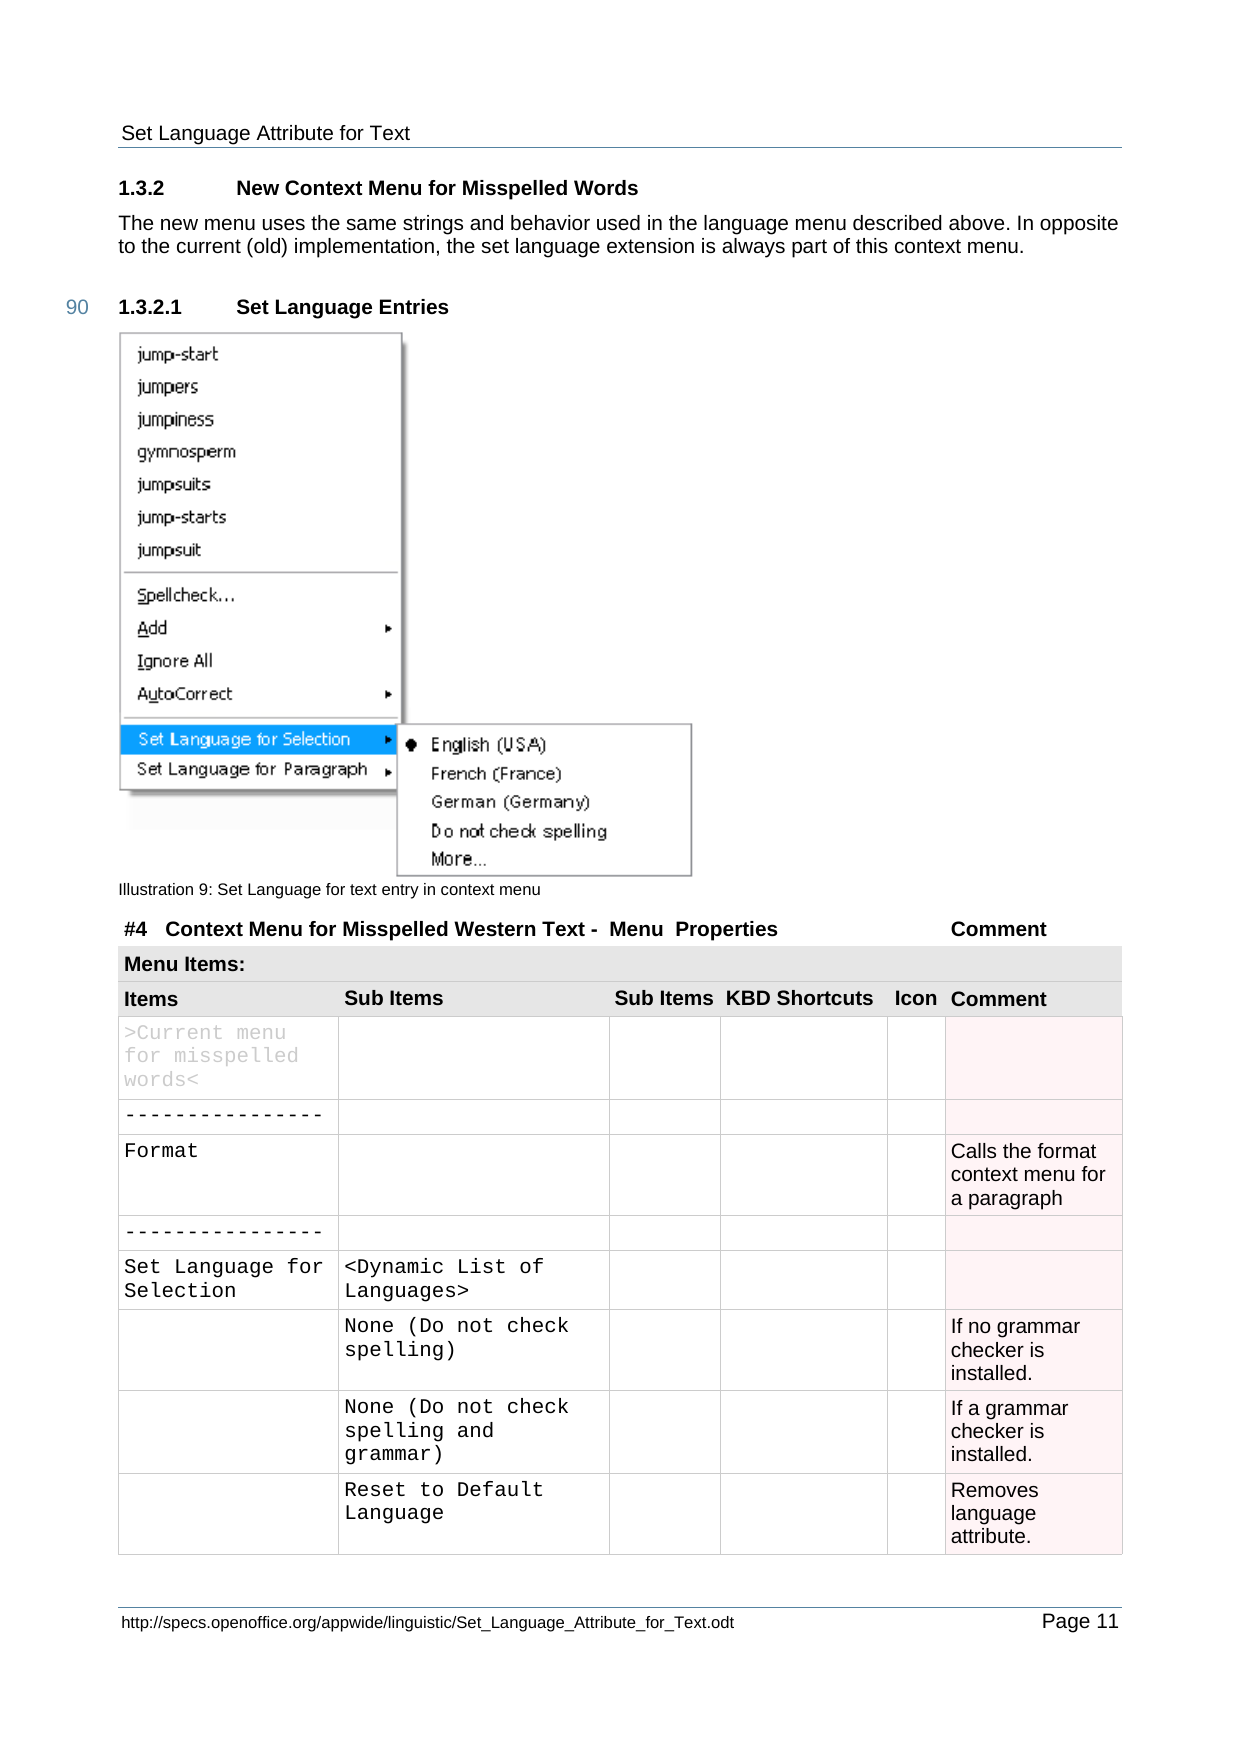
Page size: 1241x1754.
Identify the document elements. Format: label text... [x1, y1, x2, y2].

table_cell [888, 1391, 945, 1473]
table_cell Icon [887, 982, 945, 1016]
table_cell [119, 1310, 338, 1390]
table_cell Items [118, 982, 338, 1016]
table_cell ---------------- [119, 1216, 338, 1250]
table_cell [339, 1216, 609, 1250]
table_cell [119, 1391, 338, 1473]
table_cell <Dynamic List of Languages> [339, 1251, 609, 1309]
table_cell [721, 1135, 887, 1215]
table_cell [610, 1391, 720, 1473]
table_cell None (Do not check spelling and grammar) [339, 1391, 609, 1473]
table_cell [888, 1251, 945, 1309]
table_cell Sub Items [609, 982, 720, 1016]
table_cell [721, 1391, 887, 1473]
table_cell [610, 1135, 720, 1215]
table_cell [721, 1216, 887, 1250]
table_cell [339, 1135, 609, 1215]
table_cell [721, 1100, 887, 1134]
table_cell Format [119, 1135, 338, 1215]
table_cell [946, 1100, 1122, 1134]
table_cell [721, 1474, 887, 1554]
table_cell [721, 1251, 887, 1309]
table_cell [721, 1017, 887, 1099]
table_cell Removes language attribute. [946, 1474, 1122, 1554]
table_cell [888, 1310, 945, 1390]
table_cell [610, 1017, 720, 1099]
table_cell Reset to Default Language [339, 1474, 609, 1554]
text Illustration 9: Set Language for text entry in context menu [118, 880, 693, 898]
table_cell If no grammar checker is installed. [946, 1310, 1122, 1390]
table_cell [610, 1474, 720, 1554]
text The new menu uses the same strings and behavior used in the language menu described above. In opposite to the current (old) implementation, the set language extension is always part of this context menu. [118, 212, 1122, 258]
table_cell None (Do not check spelling) [339, 1310, 609, 1390]
picture [118, 331, 694, 880]
table_cell [610, 1310, 720, 1390]
table_cell ---------------- [119, 1100, 338, 1134]
table_cell [888, 1135, 945, 1215]
table_cell [721, 1310, 887, 1390]
table_cell Set Language for Selection [119, 1251, 338, 1309]
table_cell [610, 1251, 720, 1309]
table_cell [339, 1017, 609, 1099]
table_header Context Menu for Misspelled Western Text - Menu Properties [118, 911, 945, 946]
table_cell [888, 1474, 945, 1554]
subtitle New Context Menu for Misspelled Words [118, 177, 1122, 200]
table_cell [119, 1474, 338, 1554]
table_cell Comment [945, 982, 1122, 1016]
table_cell Calls the format context menu for a paragraph [946, 1135, 1122, 1215]
subtitle Set Language Entries [118, 296, 1122, 319]
table_cell [888, 1216, 945, 1250]
table_cell Sub Items [338, 982, 609, 1016]
table_cell >Current menu for misspelled words< [119, 1017, 338, 1099]
table_cell [610, 1100, 720, 1134]
table_cell [946, 1216, 1122, 1250]
table_cell Menu Items: [118, 946, 1122, 981]
table_cell [946, 1251, 1122, 1309]
table_header Comment [945, 911, 1122, 946]
table_cell [888, 1017, 945, 1099]
table_cell [610, 1216, 720, 1250]
table_cell [946, 1017, 1122, 1099]
table_cell KBD Shortcuts [720, 982, 887, 1016]
table_cell [888, 1100, 945, 1134]
table_cell [339, 1100, 609, 1134]
table_cell If a grammar checker is installed. [946, 1391, 1122, 1473]
